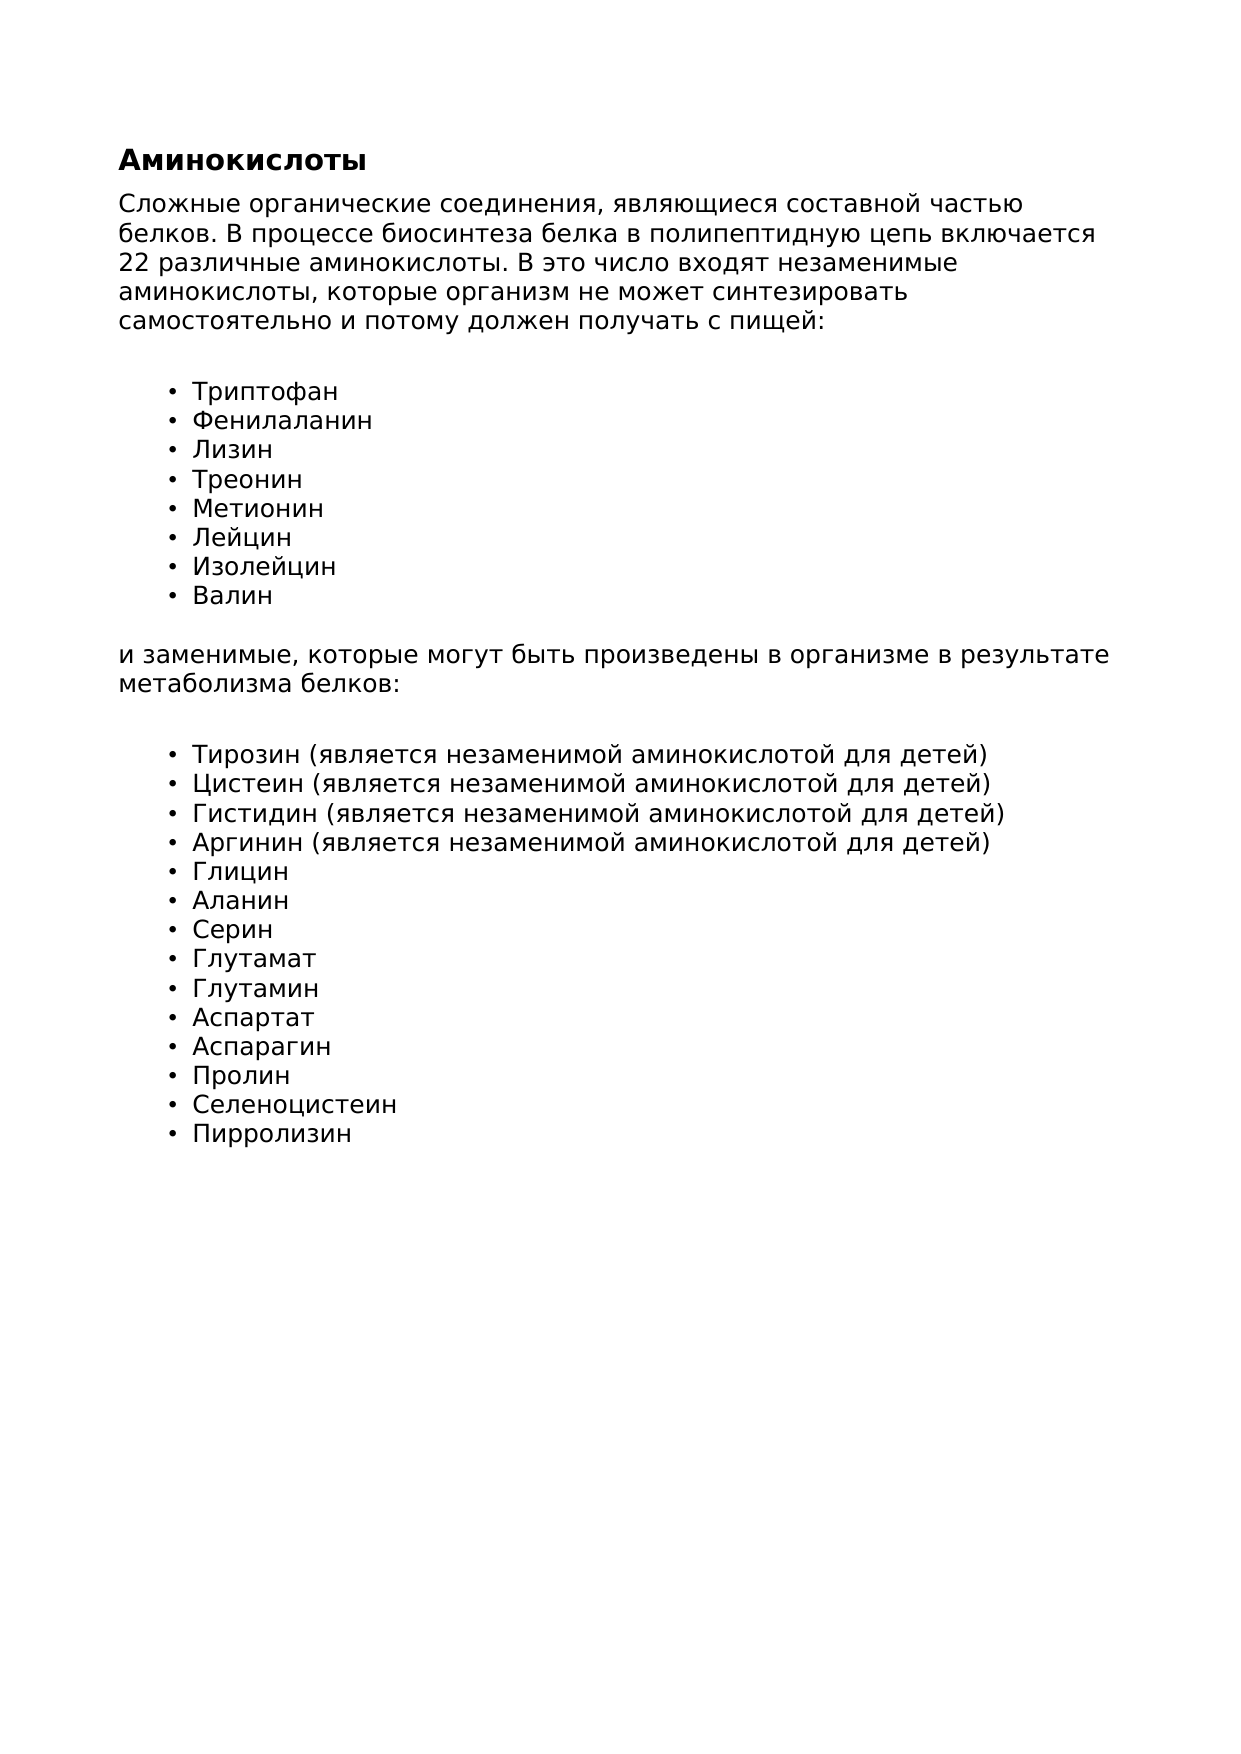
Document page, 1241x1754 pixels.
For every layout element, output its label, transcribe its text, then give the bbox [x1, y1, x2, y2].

list Цистеин (является незаменимой аминокислотой для детей) [177, 770, 1122, 799]
list Гистидин (является незаменимой аминокислотой для детей) [177, 799, 1122, 828]
list Треонин [177, 465, 1122, 494]
list Лейцин [177, 523, 1122, 552]
text Сложные органические соединения, являющиеся составной частью белков. В процессе биосинтеза белка в полипептидную цепь включается 22 различные аминокислоты. В это число входят незаменимые аминокислоты, которые организм не может синтезировать самостоятельно и потому должен получать с пищей: [118, 189, 1122, 335]
list Аланин [177, 886, 1122, 916]
list Аспарагин [177, 1032, 1122, 1061]
list Пирролизин [177, 1120, 1122, 1149]
list Лизин [177, 436, 1122, 465]
list Изолейцин [177, 552, 1122, 582]
list Триптофан [177, 377, 1122, 407]
list Глутамат [177, 945, 1122, 974]
list Селеноцистеин [177, 1091, 1122, 1120]
list Аргинин (является незаменимой аминокислотой для детей) [177, 828, 1122, 857]
list Серин [177, 916, 1122, 945]
list Глутамин [177, 974, 1122, 1003]
list Метионин [177, 494, 1122, 523]
list Аспартат [177, 1003, 1122, 1032]
list Валин [177, 582, 1122, 611]
list Глицин [177, 857, 1122, 886]
list Тирозин (является незаменимой аминокислотой для детей) [177, 741, 1122, 770]
subtitle Аминокислоты [118, 143, 1122, 177]
list Фенилаланин [177, 407, 1122, 436]
text и заменимые, которые могут быть произведены в организме в результате метаболизма белков: [118, 640, 1122, 698]
list Пролин [177, 1061, 1122, 1091]
